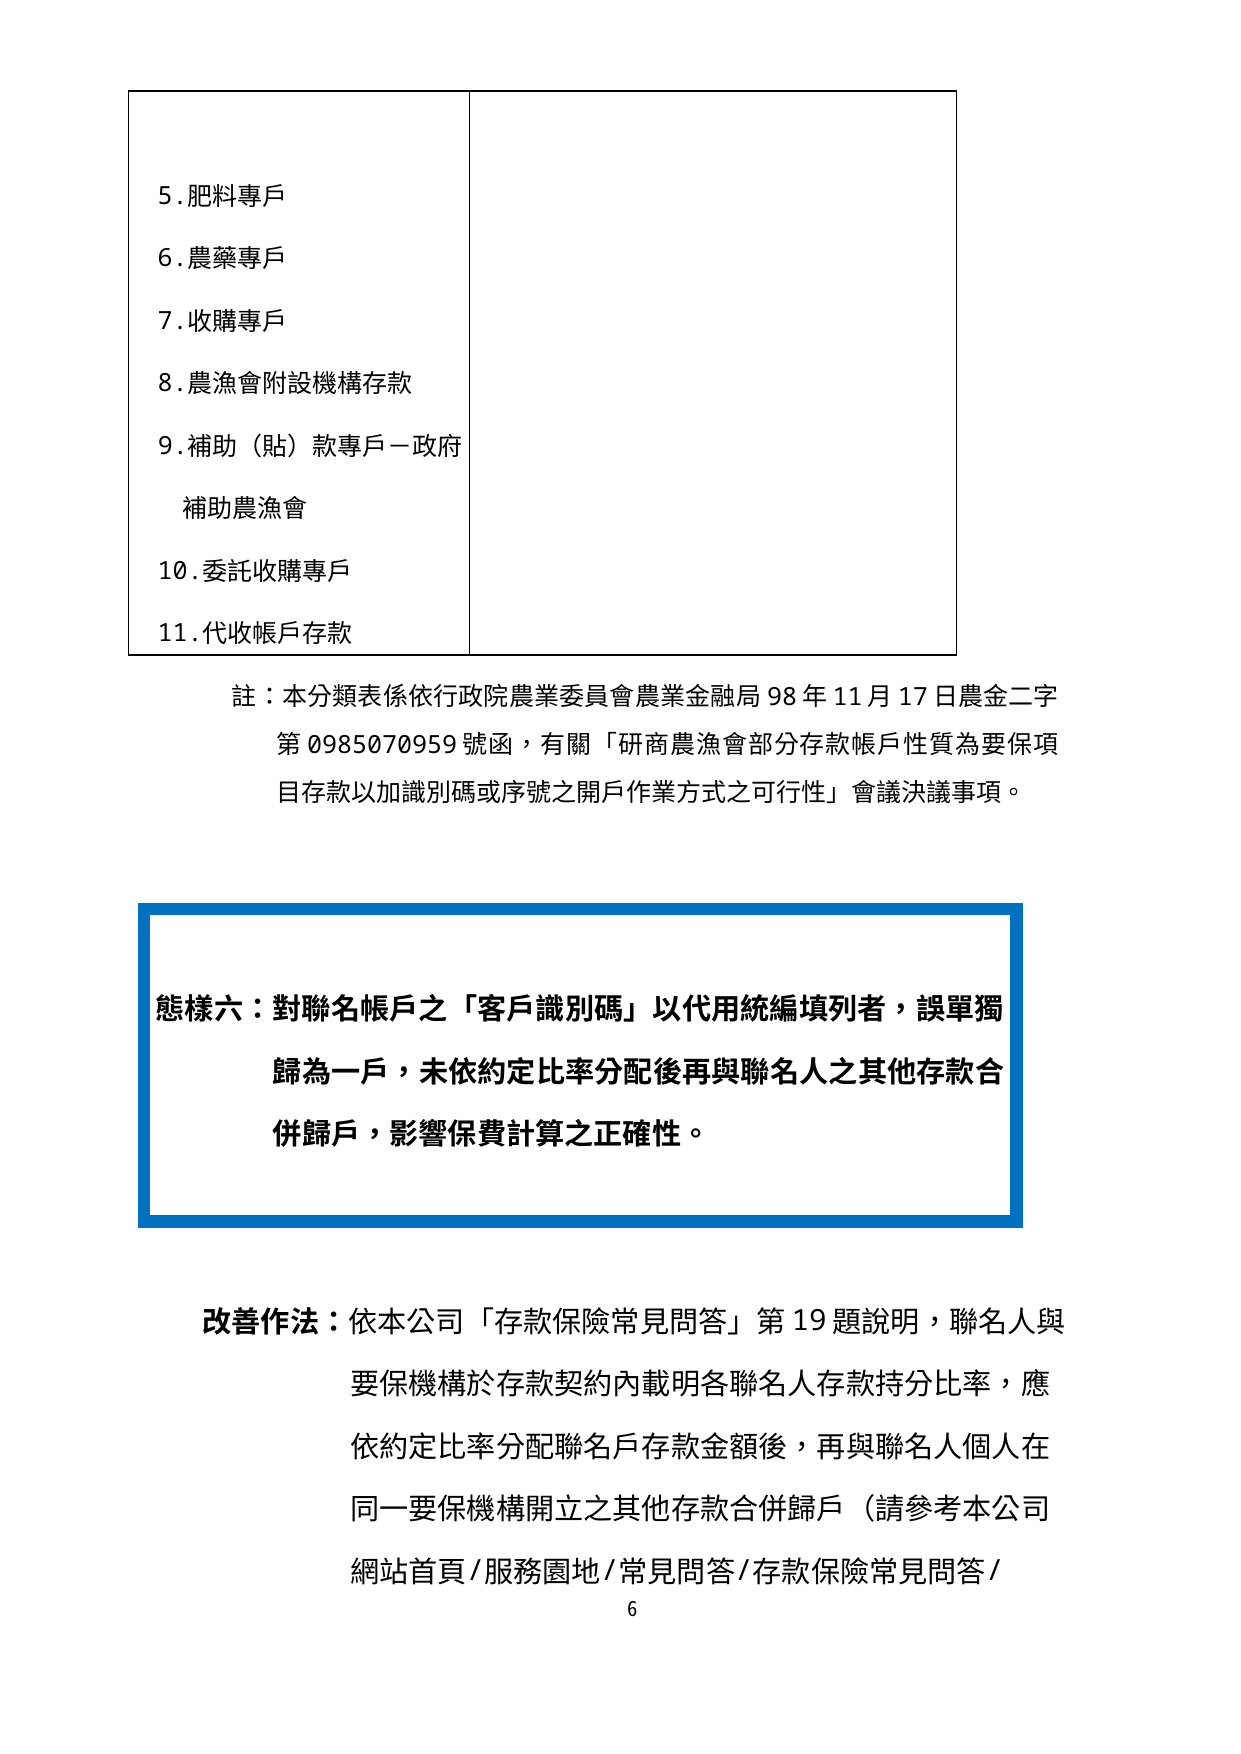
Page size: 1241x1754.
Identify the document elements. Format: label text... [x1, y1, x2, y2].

table_cell [470, 92, 956, 654]
table_cell 5.肥料專戶 6.農藥專戶 7.收購專戶 8.農漁會附設機構存款 9.補助（貼）款專戶－政府補助農漁會 10.委託收購專戶 11.代收帳戶存款 [129, 92, 469, 654]
table_header 態樣六：對聯名帳戶之「客戶識別碼」以代用統編填列者，誤單獨歸為一戶，未依約定比率分配後再與聯名人之其他存款合併歸戶，影響保費計算之正確性。 [150, 915, 1010, 1215]
text 改善作法：依本公司「存款保險常見問答」第19題說明，聯名人與要保機構於存款契約內載明各聯名人存款持分比率，應依約定比率分配聯名戶存款金額後，再與聯名人個人在同一要保機構開立之其他存款合併歸戶（請參考本公司網站首頁/服務園地/常見問答/存款保險常見問答/ [202, 1278, 1078, 1590]
text 註：本分類表係依行政院農業委員會農業金融局98年11月17日農金二字第0985070959號函，有關「研商農漁會部分存款帳戶性質為要保項目存款以加識別碼或序號之開戶作業方式之可行性」會議決議事項。 [232, 667, 1059, 811]
